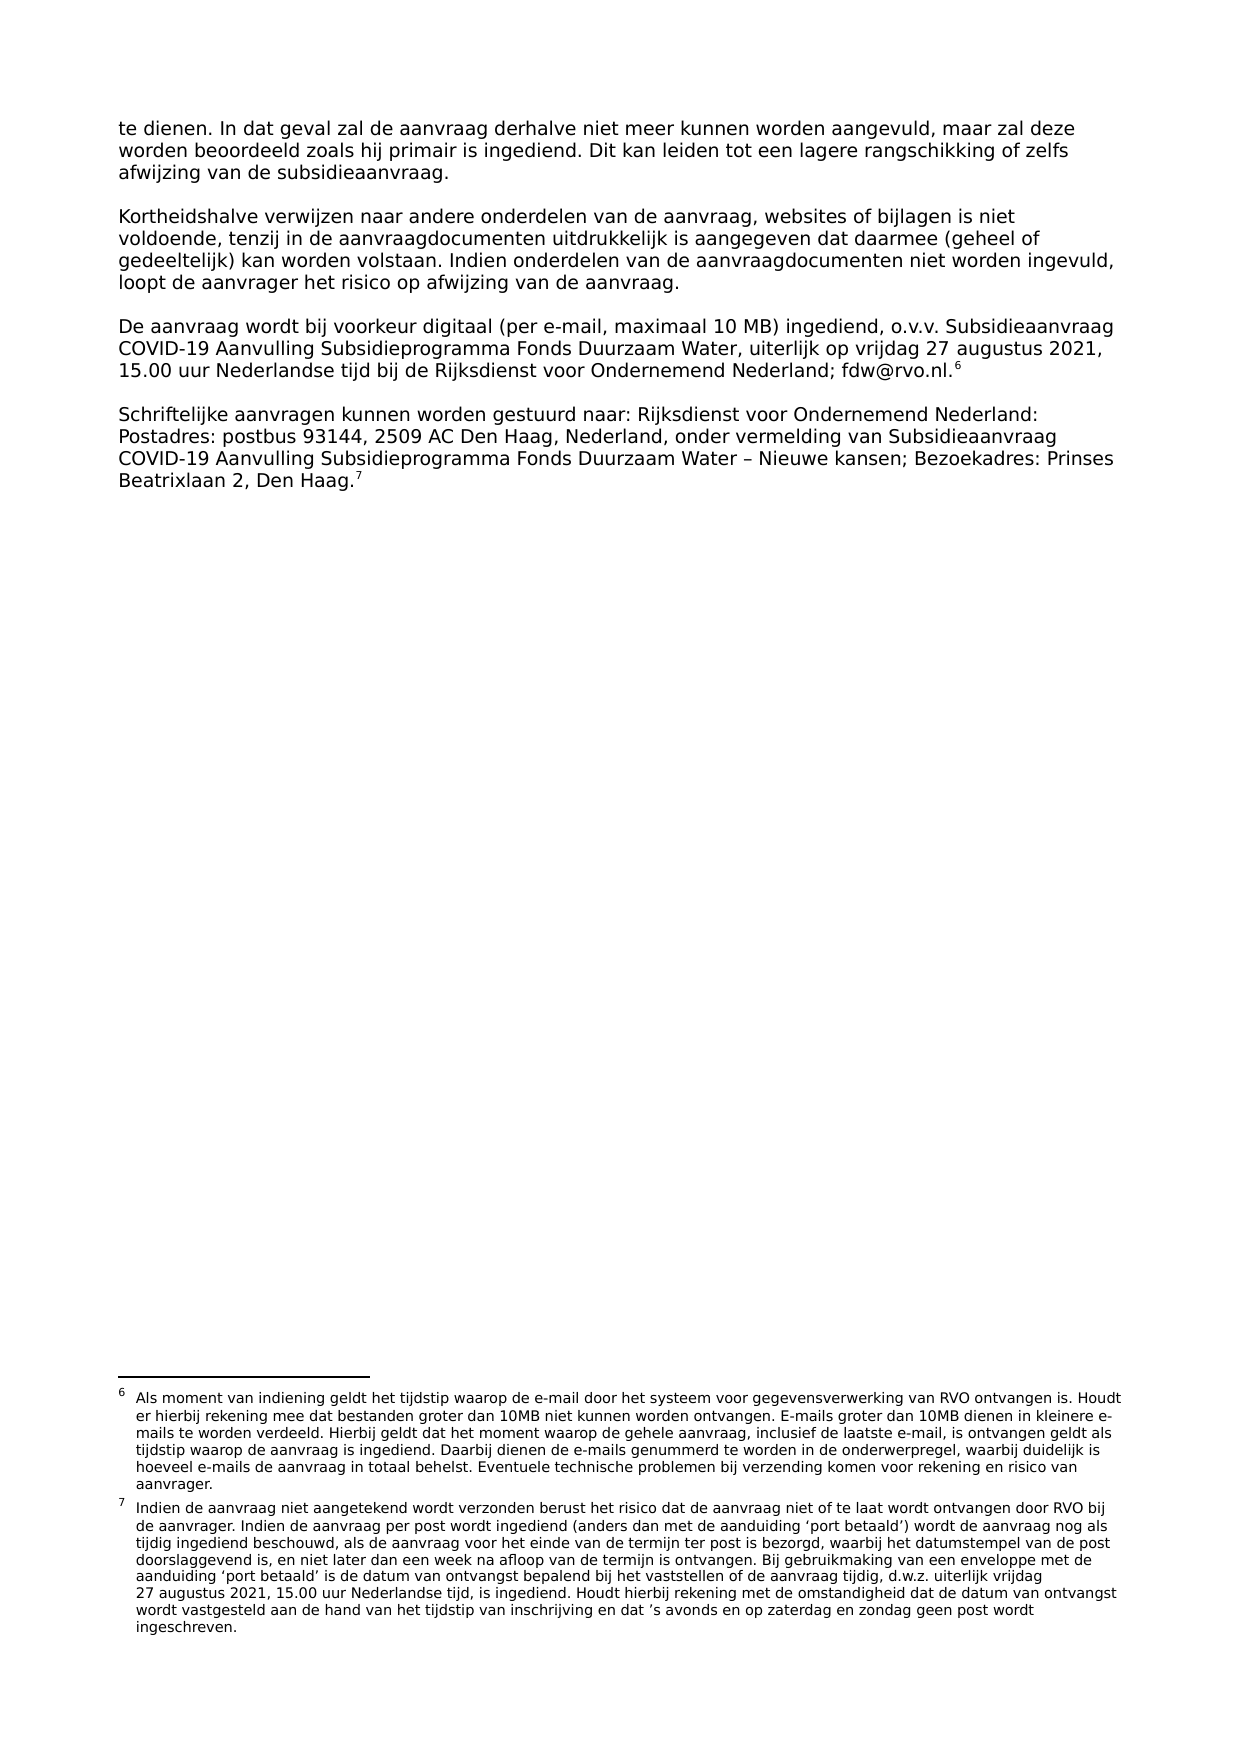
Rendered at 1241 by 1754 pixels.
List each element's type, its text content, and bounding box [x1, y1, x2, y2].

text Kortheidshalve verwijzen naar andere onderdelen van de aanvraag, websites of bijlagen is niet voldoende, tenzij in de aanvraagdocumenten uitdrukkelijk is aangegeven dat daarmee (geheel of gedeeltelijk) kan worden volstaan. Indien onderdelen van de aanvraagdocumenten niet worden ingevuld, loopt de aanvrager het risico op afwijzing van de aanvraag. [118, 206, 1122, 294]
text te dienen. In dat geval zal de aanvraag derhalve niet meer kunnen worden aangevuld, maar zal deze worden beoordeeld zoals hij primair is ingediend. Dit kan leiden tot een lagere rangschikking of zelfs afwijzing van de subsidieaanvraag. [118, 118, 1122, 184]
text Als moment van indiening geldt het tijdstip waarop de e-mail door het systeem voor gegevensverwerking van RVO ontvangen is. Houdt er hierbij rekening mee dat bestanden groter dan 10MB niet kunnen worden ontvangen. E-mails groter dan 10MB dienen in kleinere e-mails te worden verdeeld. Hierbij geldt dat het moment waarop de gehele aanvraag, inclusief de laatste e-mail, is ontvangen geldt als tijdstip waarop de aanvraag is ingediend. Daarbij dienen de e-mails genummerd te worden in de onderwerpregel, waarbij duidelijk is hoeveel e-mails de aanvraag in totaal behelst. Eventuele technische problemen bij verzending komen voor rekening en risico van aanvrager. [118, 1386, 1122, 1493]
text De aanvraag wordt bij voorkeur digitaal (per e-mail, maximaal 10 MB) ingediend, o.v.v. Subsidieaanvraag COVID-19 Aanvulling Subsidieprogramma Fonds Duurzaam Water, uiterlijk op vrijdag 27 augustus 2021, 15.00 uur Nederlandse tijd bij de Rijksdienst voor Ondernemend Nederland; fdw@rvo.nl. [118, 316, 1122, 382]
text Indien de aanvraag niet aangetekend wordt verzonden berust het risico dat de aanvraag niet of te laat wordt ontvangen door RVO bij de aanvrager. Indien de aanvraag per post wordt ingediend (anders dan met de aanduiding ‘port betaald’) wordt de aanvraag nog als tijdig ingediend beschouwd, als de aanvraag voor het einde van de termijn ter post is bezorgd, waarbij het datumstempel van de post doorslaggevend is, en niet later dan een week na afloop van de termijn is ontvangen. Bij gebruikmaking van een enveloppe met de aanduiding ‘port betaald’ is de datum van ontvangst bepalend bij het vaststellen of de aanvraag tijdig, d.w.z. uiterlijk vrijdag 27 augustus 2021, 15.00 uur Nederlandse tijd, is ingediend. Houdt hierbij rekening met de omstandigheid dat de datum van ontvangst wordt vastgesteld aan de hand van het tijdstip van inschrijving en dat ’s avonds en op zaterdag en zondag geen post wordt ingeschreven. [118, 1496, 1122, 1636]
text Schriftelijke aanvragen kunnen worden gestuurd naar: Rijksdienst voor Ondernemend Nederland: Postadres: postbus 93144, 2509 AC Den Haag, Nederland, onder vermelding van Subsidieaanvraag COVID-19 Aanvulling Subsidieprogramma Fonds Duurzaam Water – Nieuwe kansen; Bezoekadres: Prinses Beatrixlaan 2, Den Haag. [118, 403, 1122, 491]
